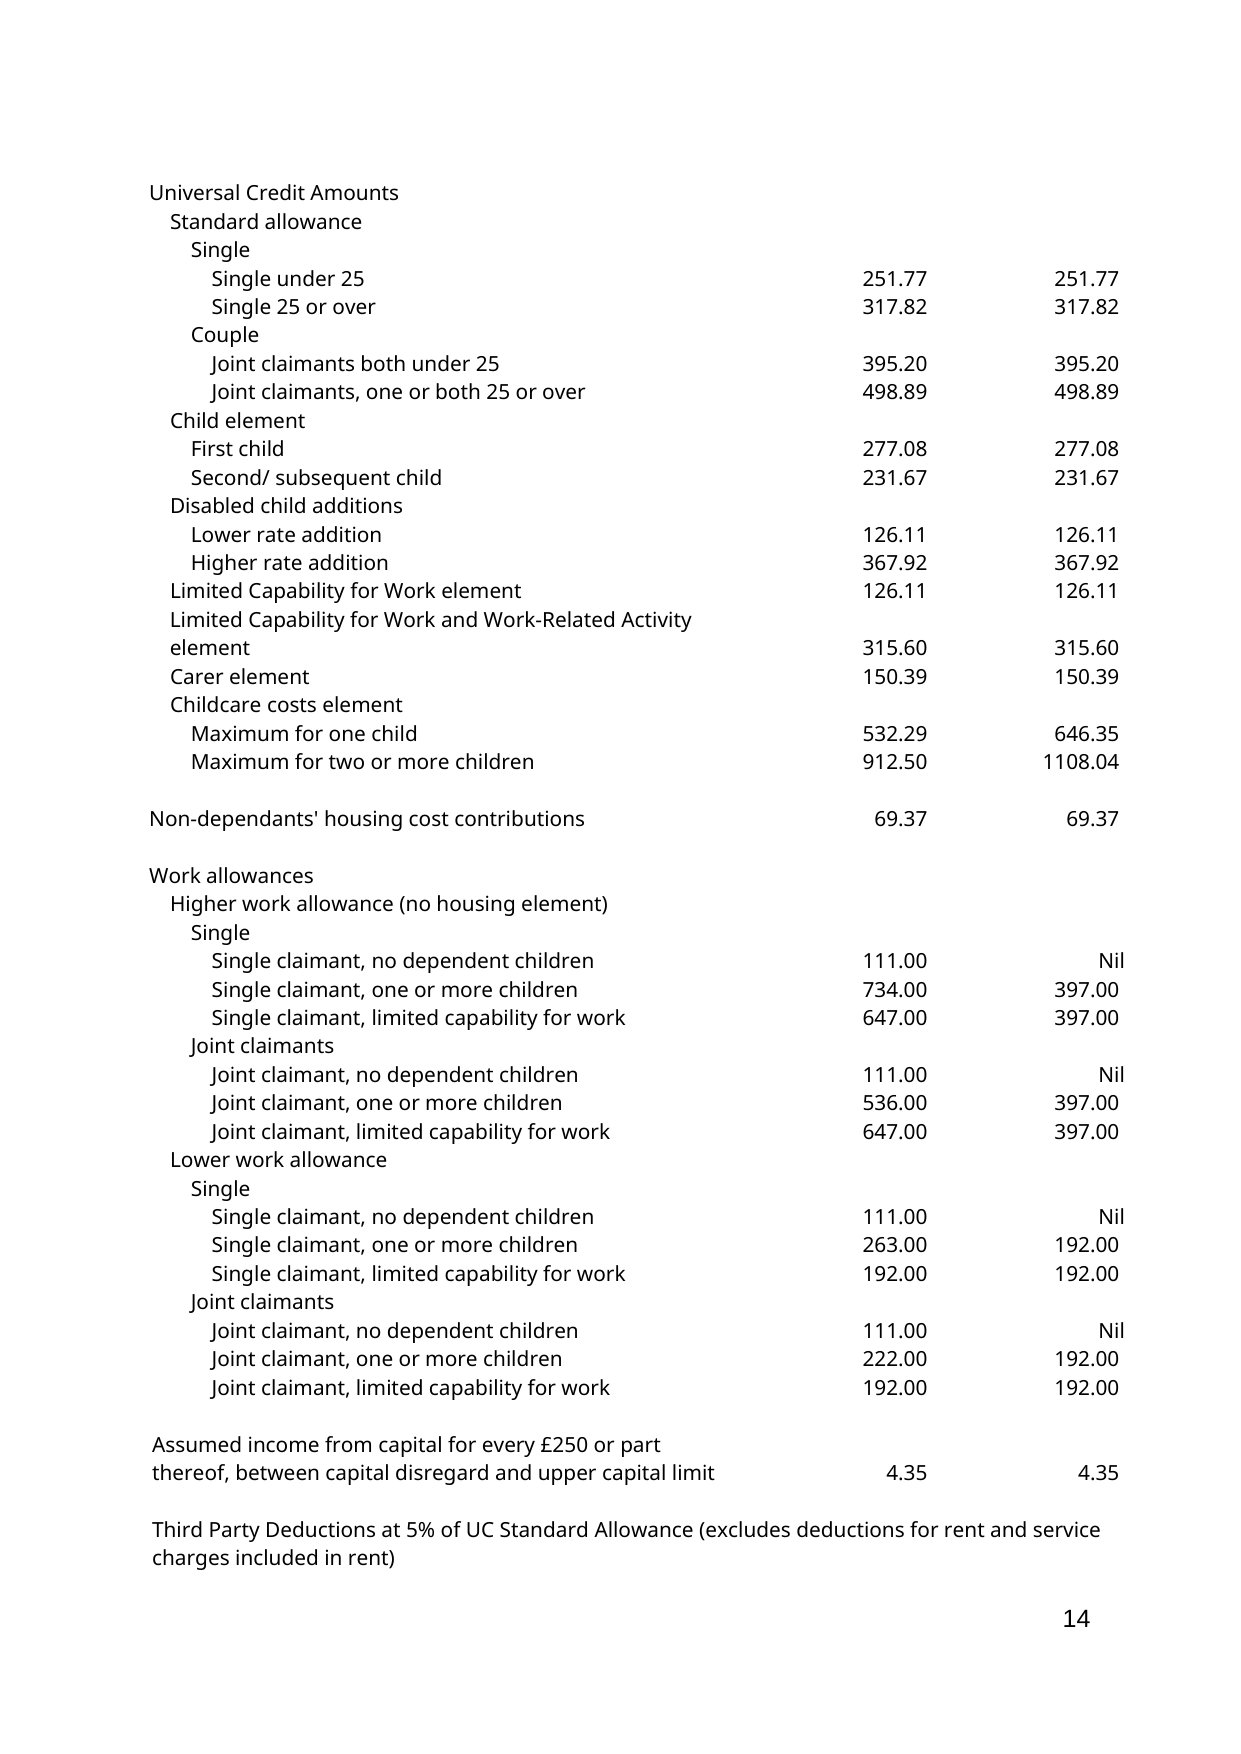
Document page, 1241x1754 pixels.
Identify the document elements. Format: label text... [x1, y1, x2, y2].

table_cell 4.35 [944, 1430, 1136, 1487]
table_cell [944, 1572, 1136, 1600]
table_cell [944, 179, 1136, 207]
table_cell 647.00 [752, 1003, 944, 1032]
table_cell Limited Capability for Work and Work-Related Activity element [117, 605, 752, 662]
table_cell [944, 1401, 1136, 1430]
table_cell 69.37 [752, 804, 944, 832]
table_cell [944, 1032, 1136, 1060]
table_cell 126.11 [944, 520, 1136, 548]
table_cell 192.00 [752, 1259, 944, 1287]
table_cell 277.08 [944, 434, 1136, 463]
table_cell 251.77 [944, 264, 1136, 292]
table_cell Assumed income from capital for every £250 or part thereof, between capital disregard and upper capital limit [117, 1430, 752, 1487]
table_cell [117, 833, 752, 861]
table_cell Higher work allowance (no housing element) [117, 889, 752, 918]
table_cell [944, 833, 1136, 861]
table_cell Couple [117, 321, 752, 349]
table_cell 126.11 [752, 520, 944, 548]
table_cell First child [117, 434, 752, 463]
table_cell Single under 25 [117, 264, 752, 292]
table_cell 69.37 [944, 804, 1136, 832]
table_cell [752, 406, 944, 434]
table_cell [117, 150, 752, 178]
table_cell Nil [944, 1202, 1136, 1231]
table_cell [752, 207, 944, 235]
table_cell [752, 1572, 944, 1600]
table_cell [752, 861, 944, 889]
table_cell 111.00 [752, 946, 944, 975]
table_cell [752, 321, 944, 349]
table_cell Nil [944, 1316, 1136, 1344]
table_cell Child element [117, 406, 752, 434]
table_cell 192.00 [944, 1231, 1136, 1259]
table_cell Joint claimant, one or more children [117, 1089, 752, 1117]
table_cell 192.00 [944, 1373, 1136, 1401]
table_cell Joint claimant, no dependent children [117, 1316, 752, 1344]
table_cell 532.29 [752, 719, 944, 747]
table_cell 315.60 [944, 605, 1136, 662]
table_cell [944, 150, 1136, 178]
table_cell Single [117, 235, 752, 264]
table_cell 222.00 [752, 1344, 944, 1373]
table_cell 263.00 [752, 1231, 944, 1259]
table_cell Limited Capability for Work element [117, 577, 752, 605]
table_cell Joint claimant, no dependent children [117, 1060, 752, 1088]
table_cell [752, 1174, 944, 1202]
table_cell 231.67 [944, 463, 1136, 491]
table_cell Second/ subsequent child [117, 463, 752, 491]
table_cell 111.00 [752, 1316, 944, 1344]
table_cell 395.20 [752, 349, 944, 377]
table_cell Joint claimant, limited capability for work [117, 1117, 752, 1145]
table_cell Joint claimants [117, 1032, 752, 1060]
table_cell 397.00 [944, 1003, 1136, 1032]
table_cell Single claimant, limited capability for work [117, 1003, 752, 1032]
table_cell [752, 235, 944, 264]
table_cell [944, 861, 1136, 889]
table_cell [752, 776, 944, 804]
table_cell [752, 491, 944, 520]
table_cell [944, 1174, 1136, 1202]
table_cell 277.08 [752, 434, 944, 463]
table_cell Single 25 or over [117, 292, 752, 321]
table_cell [944, 918, 1136, 946]
table_cell [944, 406, 1136, 434]
table_cell [117, 776, 752, 804]
table_cell 150.39 [752, 662, 944, 690]
table_cell Single claimant, one or more children [117, 975, 752, 1003]
table_cell [752, 1288, 944, 1316]
table_cell [944, 690, 1136, 719]
table_cell 192.00 [944, 1344, 1136, 1373]
table_cell Higher rate addition [117, 548, 752, 577]
table_cell 734.00 [752, 975, 944, 1003]
table_cell [944, 1145, 1136, 1174]
table_cell Lower rate addition [117, 520, 752, 548]
table_cell [752, 918, 944, 946]
table_cell 315.60 [752, 605, 944, 662]
table_cell Joint claimant, limited capability for work [117, 1373, 752, 1401]
table_cell Single [117, 1174, 752, 1202]
table_cell [752, 690, 944, 719]
table_cell [752, 889, 944, 918]
table_cell 367.92 [752, 548, 944, 577]
table_cell [944, 321, 1136, 349]
table_cell 367.92 [944, 548, 1136, 577]
table_cell Disabled child additions [117, 491, 752, 520]
table_cell 126.11 [752, 577, 944, 605]
table_cell [117, 1487, 752, 1515]
table_cell Nil [944, 946, 1136, 975]
table_cell 397.00 [944, 1117, 1136, 1145]
table_cell 912.50 [752, 747, 944, 776]
table_cell 498.89 [944, 378, 1136, 406]
table_cell Joint claimants, one or both 25 or over [117, 378, 752, 406]
table_cell Single [117, 918, 752, 946]
table_cell 192.00 [944, 1259, 1136, 1287]
table_cell [944, 207, 1136, 235]
table_cell [944, 1487, 1136, 1515]
table_cell 397.00 [944, 975, 1136, 1003]
table_cell [117, 1401, 752, 1430]
table_cell Childcare costs element [117, 690, 752, 719]
table_cell Joint claimant, one or more children [117, 1344, 752, 1373]
table_cell [752, 1401, 944, 1430]
table_cell Nil [944, 1060, 1136, 1088]
table_cell [117, 1572, 752, 1600]
table_cell [944, 776, 1136, 804]
table_cell 317.82 [752, 292, 944, 321]
table_cell [944, 491, 1136, 520]
table_cell 317.82 [944, 292, 1136, 321]
table_cell [944, 235, 1136, 264]
table_cell Maximum for one child [117, 719, 752, 747]
table_cell [752, 1487, 944, 1515]
table_cell Standard allowance [117, 207, 752, 235]
table_cell 646.35 [944, 719, 1136, 747]
table_cell [752, 1032, 944, 1060]
table_cell 536.00 [752, 1089, 944, 1117]
table_cell Single claimant, one or more children [117, 1231, 752, 1259]
table_cell [752, 150, 944, 178]
table_cell Single claimant, no dependent children [117, 946, 752, 975]
table_cell Single claimant, no dependent children [117, 1202, 752, 1231]
table_cell 111.00 [752, 1202, 944, 1231]
table_cell 4.35 [752, 1430, 944, 1487]
table_cell Joint claimants both under 25 [117, 349, 752, 377]
table_cell Work allowances [117, 861, 752, 889]
table_cell 498.89 [752, 378, 944, 406]
table_cell [944, 1288, 1136, 1316]
table_cell 192.00 [752, 1373, 944, 1401]
table_cell Lower work allowance [117, 1145, 752, 1174]
table_cell 395.20 [944, 349, 1136, 377]
table_cell Third Party Deductions at 5% of UC Standard Allowance (excludes deductions for rent and service charges included in rent) [117, 1515, 1136, 1572]
table_cell 126.11 [944, 577, 1136, 605]
table_cell Non-dependants' housing cost contributions [117, 804, 752, 832]
table_cell 251.77 [752, 264, 944, 292]
table_cell Carer element [117, 662, 752, 690]
table_cell Single claimant, limited capability for work [117, 1259, 752, 1287]
table_cell 397.00 [944, 1089, 1136, 1117]
table_cell 111.00 [752, 1060, 944, 1088]
table_cell 1108.04 [944, 747, 1136, 776]
table_cell 647.00 [752, 1117, 944, 1145]
table_cell Universal Credit Amounts [117, 179, 752, 207]
table_cell Maximum for two or more children [117, 747, 752, 776]
table_cell Joint claimants [117, 1288, 752, 1316]
table_cell [752, 1145, 944, 1174]
table_cell [752, 179, 944, 207]
table_cell [944, 889, 1136, 918]
table_cell 231.67 [752, 463, 944, 491]
table_cell [752, 833, 944, 861]
table_cell 150.39 [944, 662, 1136, 690]
